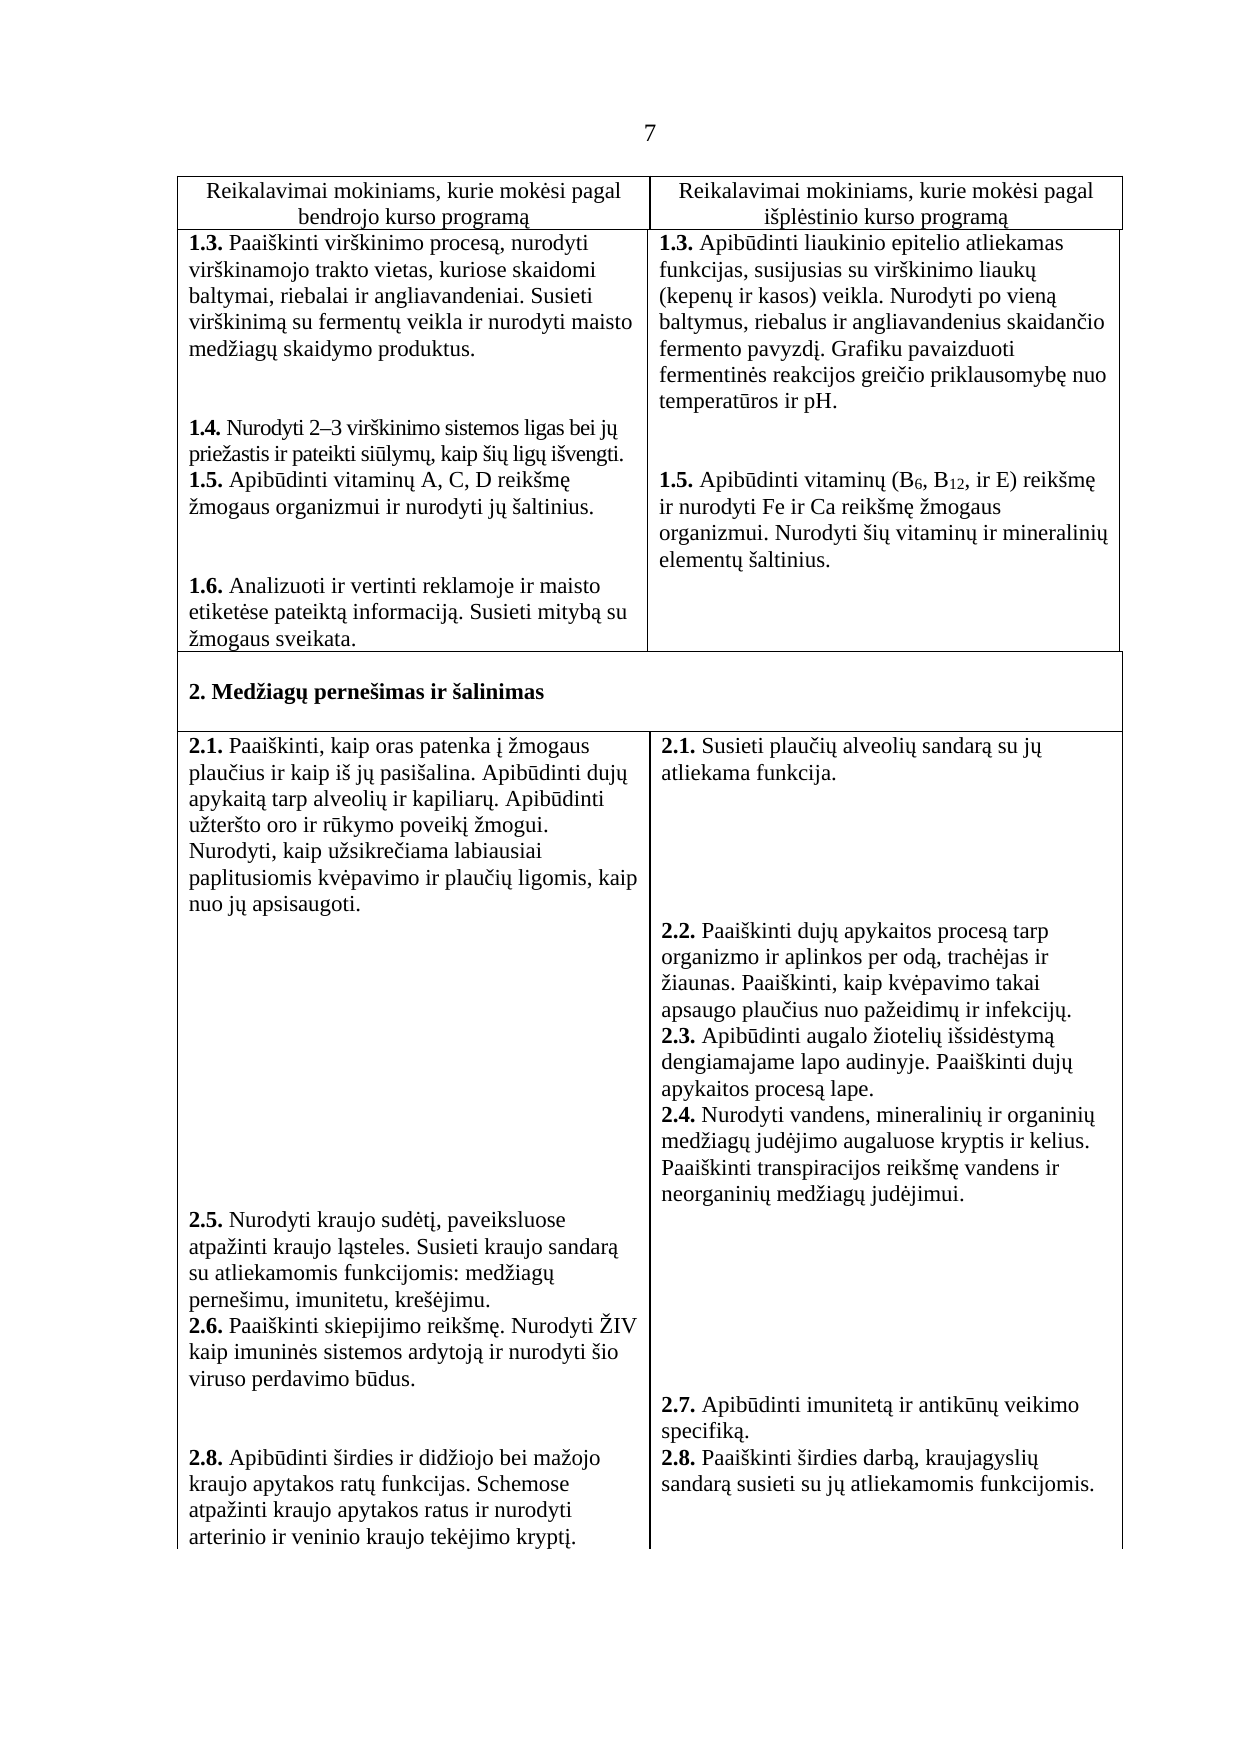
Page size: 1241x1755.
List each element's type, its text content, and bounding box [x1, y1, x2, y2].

table_cell 2.2. Paaiškinti dujų apykaitos procesą tarp organizmo ir aplinkos per odą, trachėjas ir žiaunas. Paaiškinti, kaip kvėpavimo takai apsaugo plaučius nuo pažeidimų ir infekcijų. [651, 917, 1122, 1022]
table_cell 1.5. Apibūdinti vitaminų A, C, D reikšmę žmogaus organizmui ir nurodyti jų šaltinius. [178, 467, 647, 572]
table_cell [651, 1207, 1122, 1312]
table_cell 1.3. Apibūdinti liaukinio epitelio atliekamas funkcijas, susijusias su virškinimo liaukų (kepenų ir kasos) veikla. Nurodyti po vieną baltymus, riebalus ir angliavandenius skaidančio fermento pavyzdį. Grafiku pavaizduoti fermentinės reakcijos greičio priklausomybę nuo temperatūros ir pH. [648, 230, 1119, 414]
table_cell 1.6. Analizuoti ir vertinti reklamoje ir maisto etiketėse pateiktą informaciją. Susieti mitybą su žmogaus sveikata. [178, 572, 647, 651]
table_cell 2.6. Paaiškinti skiepijimo reikšmę. Nurodyti ŽIV kaip imuninės sistemos ardytoją ir nurodyti šio viruso perdavimo būdus. [178, 1312, 649, 1391]
table_cell 2.8. Paaiškinti širdies darbą, kraujagyslių sandarą susieti su jų atliekamomis funkcijomis. [651, 1444, 1122, 1549]
table_cell 2.7. Apibūdinti imunitetą ir antikūnų veikimo specifiką. [651, 1391, 1122, 1444]
table_cell [178, 917, 649, 1022]
table_cell [178, 1391, 649, 1444]
table_header Reikalavimai mokiniams, kurie mokėsi pagal bendrojo kurso programą [178, 177, 649, 229]
table_cell 2.1. Paaiškinti, kaip oras patenka į žmogaus plaučius ir kaip iš jų pasišalina. Apibūdinti dujų apykaitą tarp alveolių ir kapiliarų. Apibūdinti užteršto oro ir rūkymo poveikį žmogui. Nurodyti, kaip užsikrečiama labiausiai paplitusiomis kvėpavimo ir plaučių ligomis, kaip nuo jų apsisaugoti. [178, 732, 649, 917]
table_cell 1.3. Paaiškinti virškinimo procesą, nurodyti virškinamojo trakto vietas, kuriose skaidomi baltymai, riebalai ir angliavandeniai. Susieti virškinimą su fermentų veikla ir nurodyti maisto medžiagų skaidymo produktus. [178, 230, 647, 414]
table_cell 2. Medžiagų pernešimas ir šalinimas [178, 652, 1122, 731]
table_cell 2.5. Nurodyti kraujo sudėtį, paveiksluose atpažinti kraujo ląsteles. Susieti kraujo sandarą su atliekamomis funkcijomis: medžiagų pernešimu, imunitetu, krešėjimu. [178, 1207, 649, 1312]
table_cell 2.8. Apibūdinti širdies ir didžiojo bei mažojo kraujo apytakos ratų funkcijas. Schemose atpažinti kraujo apytakos ratus ir nurodyti arterinio ir veninio kraujo tekėjimo kryptį. [178, 1444, 649, 1549]
table_cell 1.5. Apibūdinti vitaminų (B6, B12, ir E) reikšmę ir nurodyti Fe ir Ca reikšmę žmogaus organizmui. Nurodyti šių vitaminų ir mineralinių elementų šaltinius. [648, 467, 1119, 572]
table_cell [178, 1022, 649, 1101]
table_cell [648, 572, 1119, 651]
table_cell [178, 1101, 649, 1207]
table_cell 2.4. Nurodyti vandens, mineralinių ir organinių medžiagų judėjimo augaluose kryptis ir kelius. Paaiškinti transpiracijos reikšmę vandens ir neorganinių medžiagų judėjimui. [651, 1101, 1122, 1207]
table_cell [651, 1312, 1122, 1391]
table_header Reikalavimai mokiniams, kurie mokėsi pagal išplėstinio kurso programą [651, 177, 1122, 229]
table_cell [648, 414, 1119, 467]
table_cell 2.1. Susieti plaučių alveolių sandarą su jų atliekama funkcija. [651, 732, 1122, 917]
table_cell 1.4. Nurodyti 2–3 virškinimo sistemos ligas bei jų priežastis ir pateikti siūlymų, kaip šių ligų išvengti. [178, 414, 647, 467]
table_cell 2.3. Apibūdinti augalo žiotelių išsidėstymą dengiamajame lapo audinyje. Paaiškinti dujų apykaitos procesą lape. [651, 1022, 1122, 1101]
